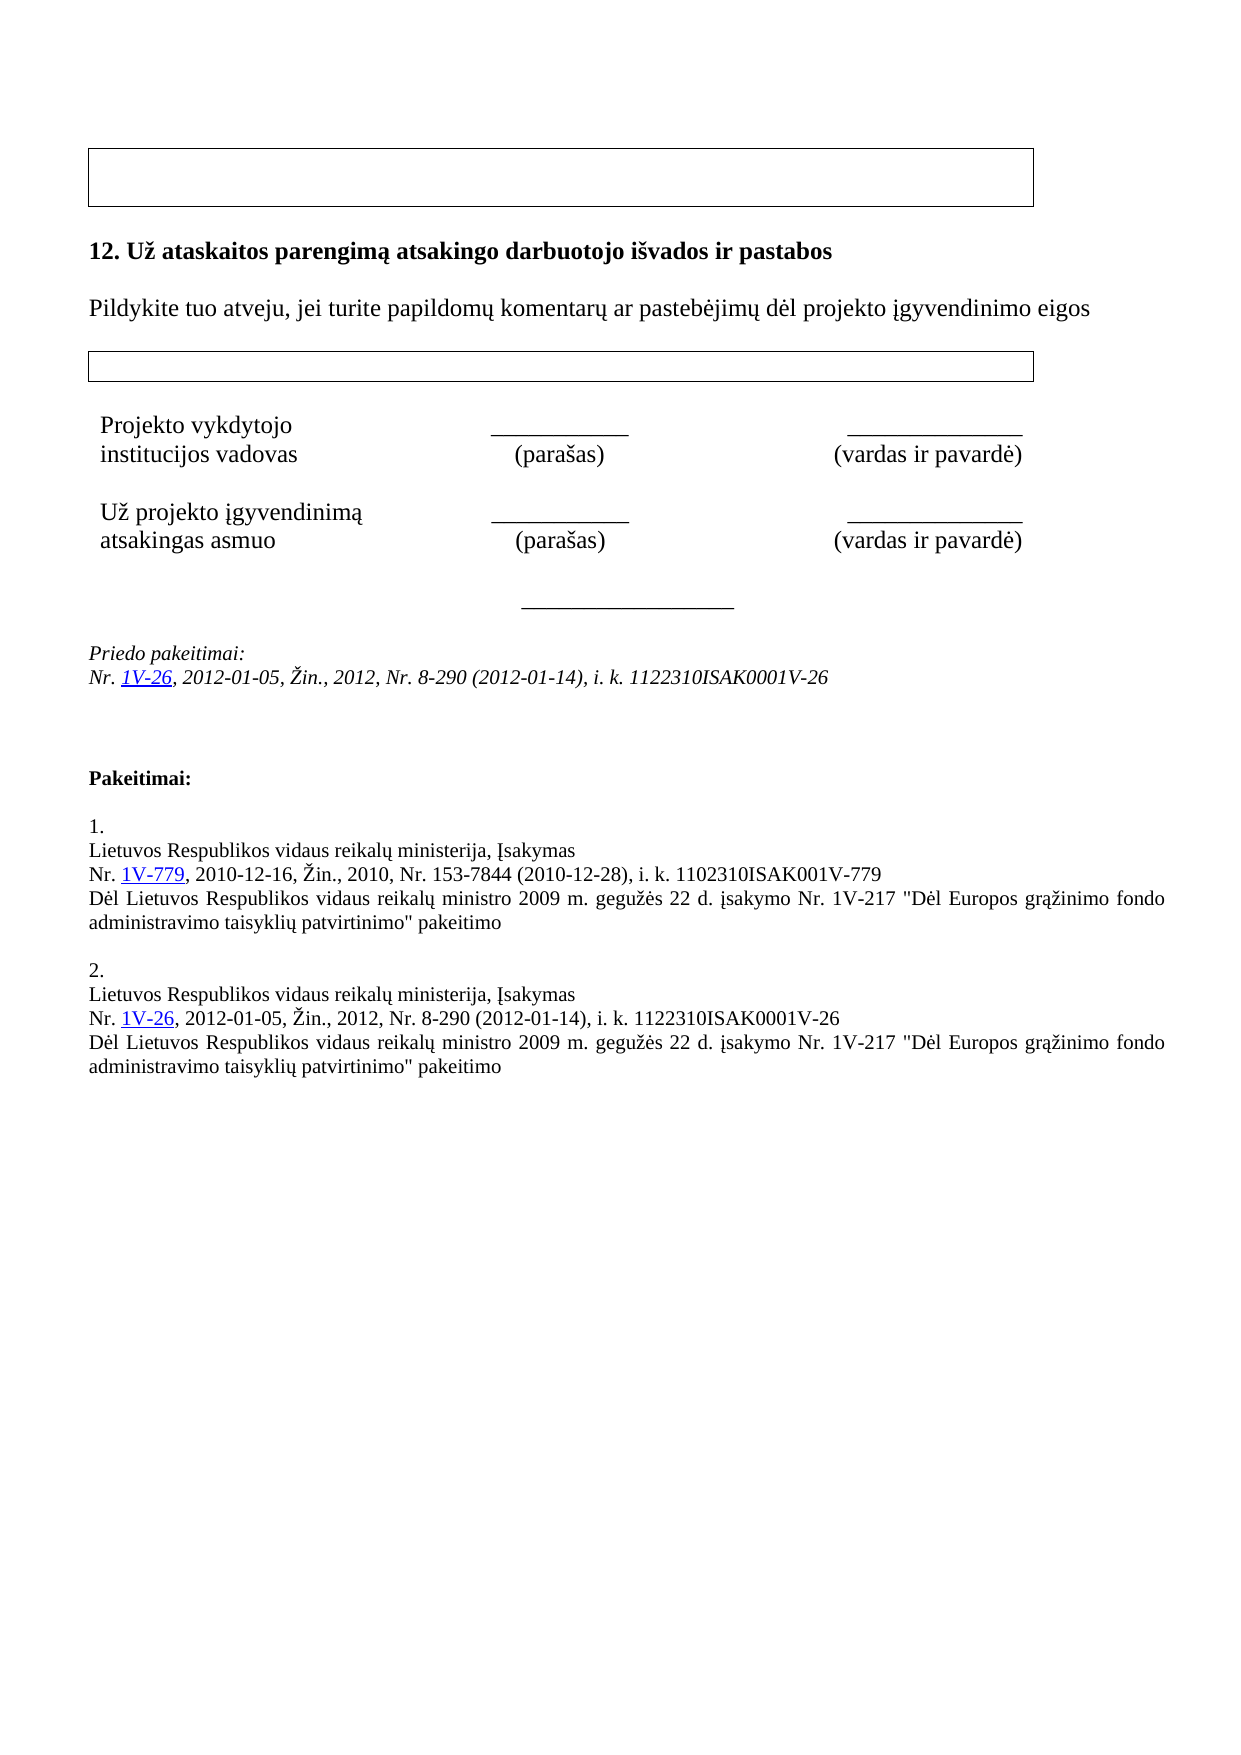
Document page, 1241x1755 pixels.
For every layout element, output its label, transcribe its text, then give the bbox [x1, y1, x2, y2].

table_header [89, 352, 1033, 381]
text Nr. 1V-26, 2012-01-05, Žin., 2012, Nr. 8-290 (2012-01-14), i. k. 1122310ISAK0001V-26 [89, 1006, 1166, 1030]
text _________________ [89, 583, 1166, 612]
text Priedo pakeitimai: [89, 641, 1166, 664]
table_header Projekto vykdytojo institucijos vadovas [89, 411, 402, 468]
table_header [89, 149, 1033, 206]
text 2. [89, 958, 1166, 982]
text 12. Už ataskaitos parengimą atsakingo darbuotojo išvados ir pastabos [89, 236, 1166, 265]
table_header ___________ (parašas) [402, 411, 717, 468]
table_header ______________ (vardas ir pavardė) [717, 497, 1033, 554]
text 1. [89, 814, 1166, 838]
text Lietuvos Respublikos vidaus reikalų ministerija, Įsakymas [89, 838, 1166, 862]
text Pakeitimai: [89, 766, 1166, 789]
table_header ______________ (vardas ir pavardė) [717, 411, 1033, 468]
text Pildykite tuo atveju, jei turite papildomų komentarų ar pastebėjimų dėl projekto įgyvendinimo eigos [89, 293, 1166, 322]
table_header Už projekto įgyvendinimą atsakingas asmuo [89, 497, 403, 554]
text Nr. 1V-779, 2010-12-16, Žin., 2010, Nr. 153-7844 (2010-12-28), i. k. 1102310ISAK001V-779 [89, 862, 1166, 886]
text Dėl Lietuvos Respublikos vidaus reikalų ministro 2009 m. gegužės 22 d. įsakymo Nr. 1V-217 "Dėl Europos grąžinimo fondo administravimo taisyklių patvirtinimo" pakeitimo [89, 1030, 1166, 1078]
text Lietuvos Respublikos vidaus reikalų ministerija, Įsakymas [89, 982, 1166, 1006]
table_header ___________ (parašas) [403, 497, 717, 554]
text Dėl Lietuvos Respublikos vidaus reikalų ministro 2009 m. gegužės 22 d. įsakymo Nr. 1V-217 "Dėl Europos grąžinimo fondo administravimo taisyklių patvirtinimo" pakeitimo [89, 886, 1166, 934]
text Nr. 1V-26, 2012-01-05, Žin., 2012, Nr. 8-290 (2012-01-14), i. k. 1122310ISAK0001V-26 [89, 664, 1166, 689]
